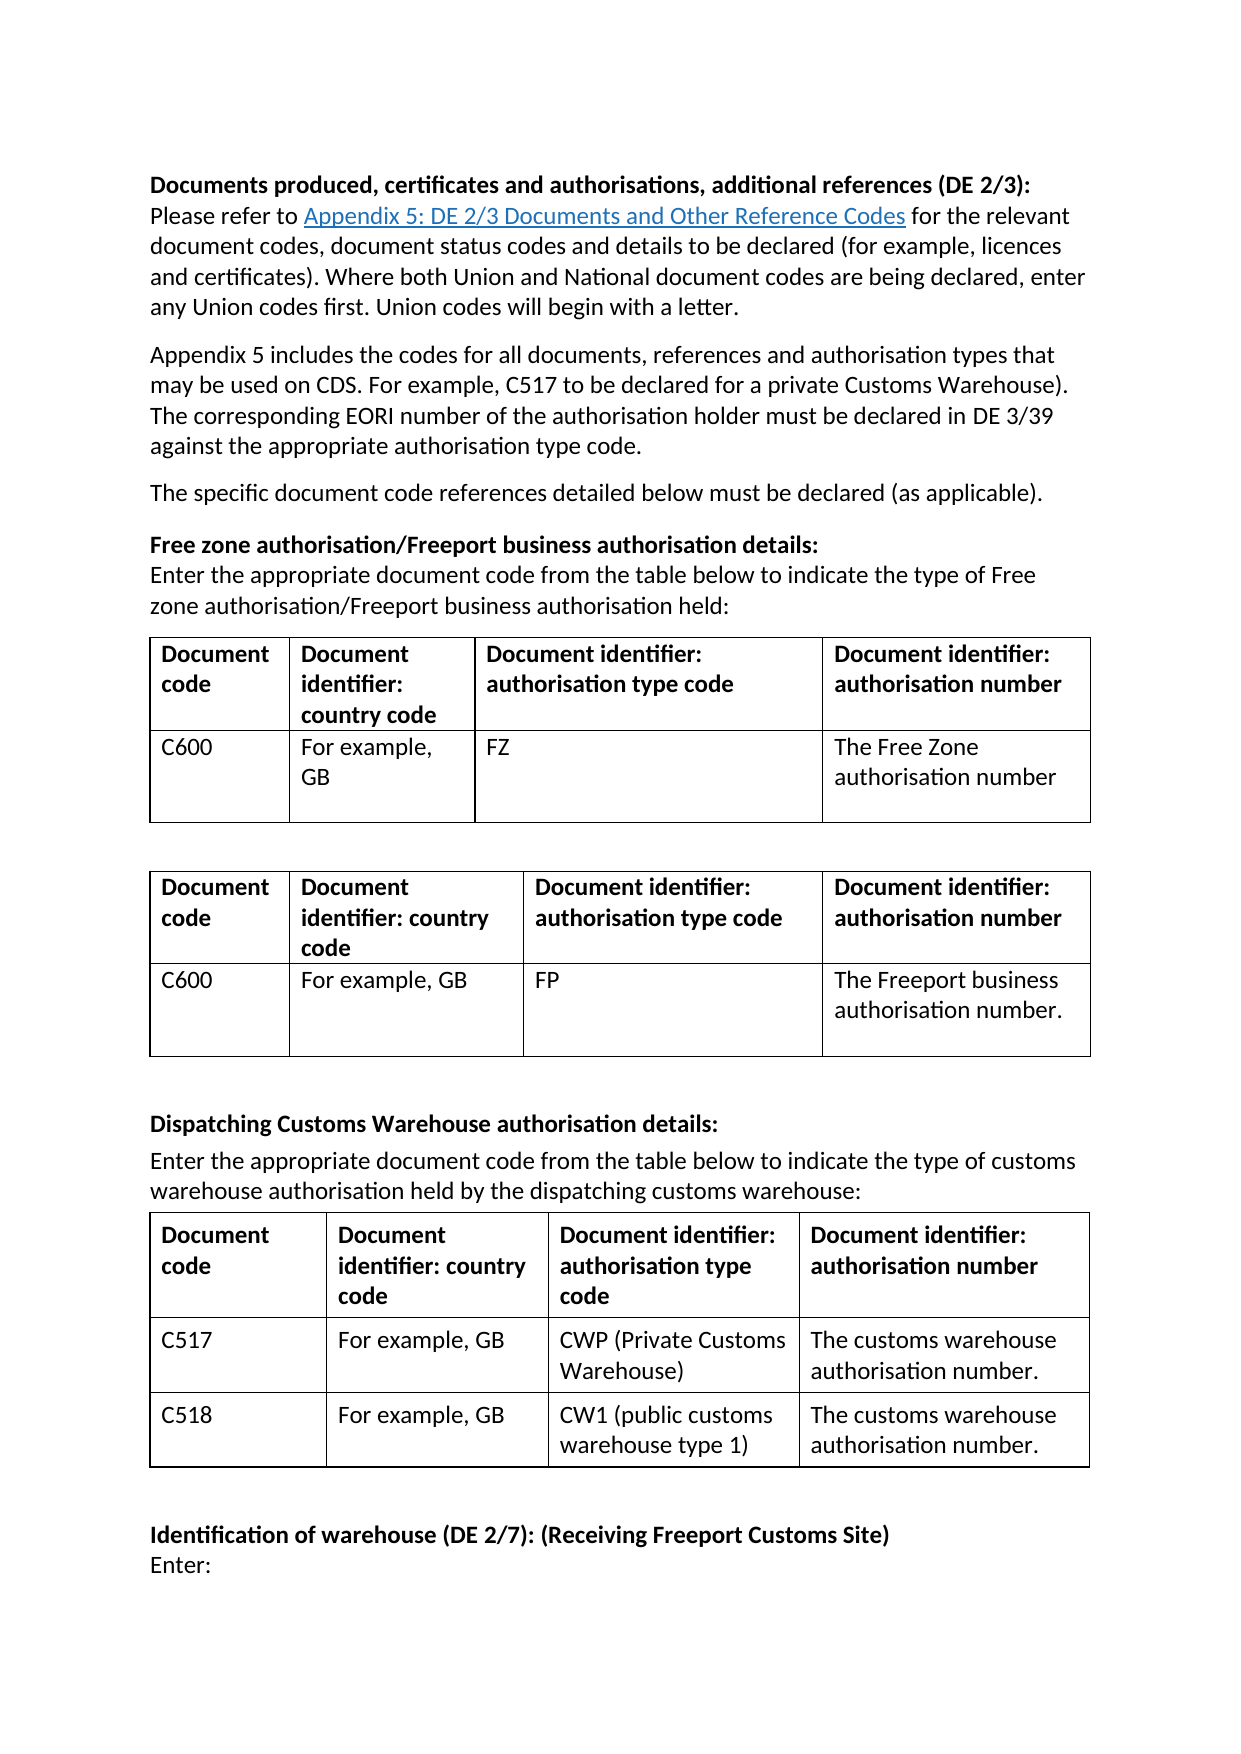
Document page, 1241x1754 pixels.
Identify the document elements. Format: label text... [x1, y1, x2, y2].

table_cell FP [524, 964, 822, 1056]
subtitle Free zone authorisation/Freeport business authorisation details: [150, 529, 1090, 559]
table_header Document identifier: country code [290, 872, 523, 963]
subtitle Dispatching Customs Warehouse authorisation details: [150, 1108, 1090, 1139]
table_cell C518 [151, 1393, 326, 1466]
table_header Document identifier: authorisation number [800, 1213, 1089, 1317]
table_cell C517 [151, 1318, 326, 1392]
subtitle Identification of warehouse (DE 2/7): (Receiving Freeport Customs Site) [150, 1519, 1090, 1549]
table_header Document identifier: authorisation type code [524, 872, 822, 963]
table_header Document identifier: authorisation number [823, 638, 1090, 730]
table_cell The customs warehouse authorisation number. [800, 1393, 1089, 1466]
text The specific document code references detailed below must be declared (as applicable). [150, 477, 1090, 508]
subtitle Documents produced, certificates and authorisations, additional references (DE 2/3): [150, 169, 1090, 200]
text Enter the appropriate document code from the table below to indicate the type of customs warehouse authorisation held by the dispatching customs warehouse: [150, 1145, 1090, 1206]
table_header Document identifier: country code [290, 638, 474, 730]
table_cell FZ [476, 731, 822, 822]
table_header Document identifier: authorisation number [823, 872, 1090, 963]
text Enter the appropriate document code from the table below to indicate the type of Free zone authorisation/Freeport business authorisation held: [150, 559, 1090, 620]
table_cell For example, GB [327, 1393, 548, 1466]
text Enter: [150, 1549, 1090, 1580]
table_header Document code [151, 638, 289, 730]
table_header Document identifier: country code [327, 1213, 548, 1317]
table_cell C600 [151, 731, 289, 822]
table_header Document code [151, 1213, 326, 1317]
table_header Document identifier: authorisation type code [476, 638, 822, 730]
text Please refer to Appendix 5: DE 2/3 Documents and Other Reference Codes for the relevant document codes, document status codes and details to be declared (for example, licences and certificates). Where both Union and National document codes are being declared, enter any Union codes first. Union codes will begin with a letter. [150, 200, 1090, 322]
table_cell The Free Zone authorisation number [823, 731, 1090, 822]
table_cell For example, GB [327, 1318, 548, 1392]
table_cell For example, GB [290, 964, 523, 1056]
table_header Document identifier: authorisation type code [549, 1213, 799, 1317]
text Appendix 5 includes the codes for all documents, references and authorisation types that may be used on CDS. For example, C517 to be declared for a private Customs Warehouse). The corresponding EORI number of the authorisation holder must be declared in DE 3/39 against the appropriate authorisation type code. [150, 339, 1090, 461]
table_cell C600 [151, 964, 289, 1056]
table_cell CW1 (public customs warehouse type 1) [549, 1393, 799, 1466]
table_header Document code [151, 872, 289, 963]
table_cell CWP (Private Customs Warehouse) [549, 1318, 799, 1392]
table_cell The customs warehouse authorisation number. [800, 1318, 1089, 1392]
table_cell For example, GB [290, 731, 474, 822]
table_cell The Freeport business authorisation number. [823, 964, 1090, 1056]
